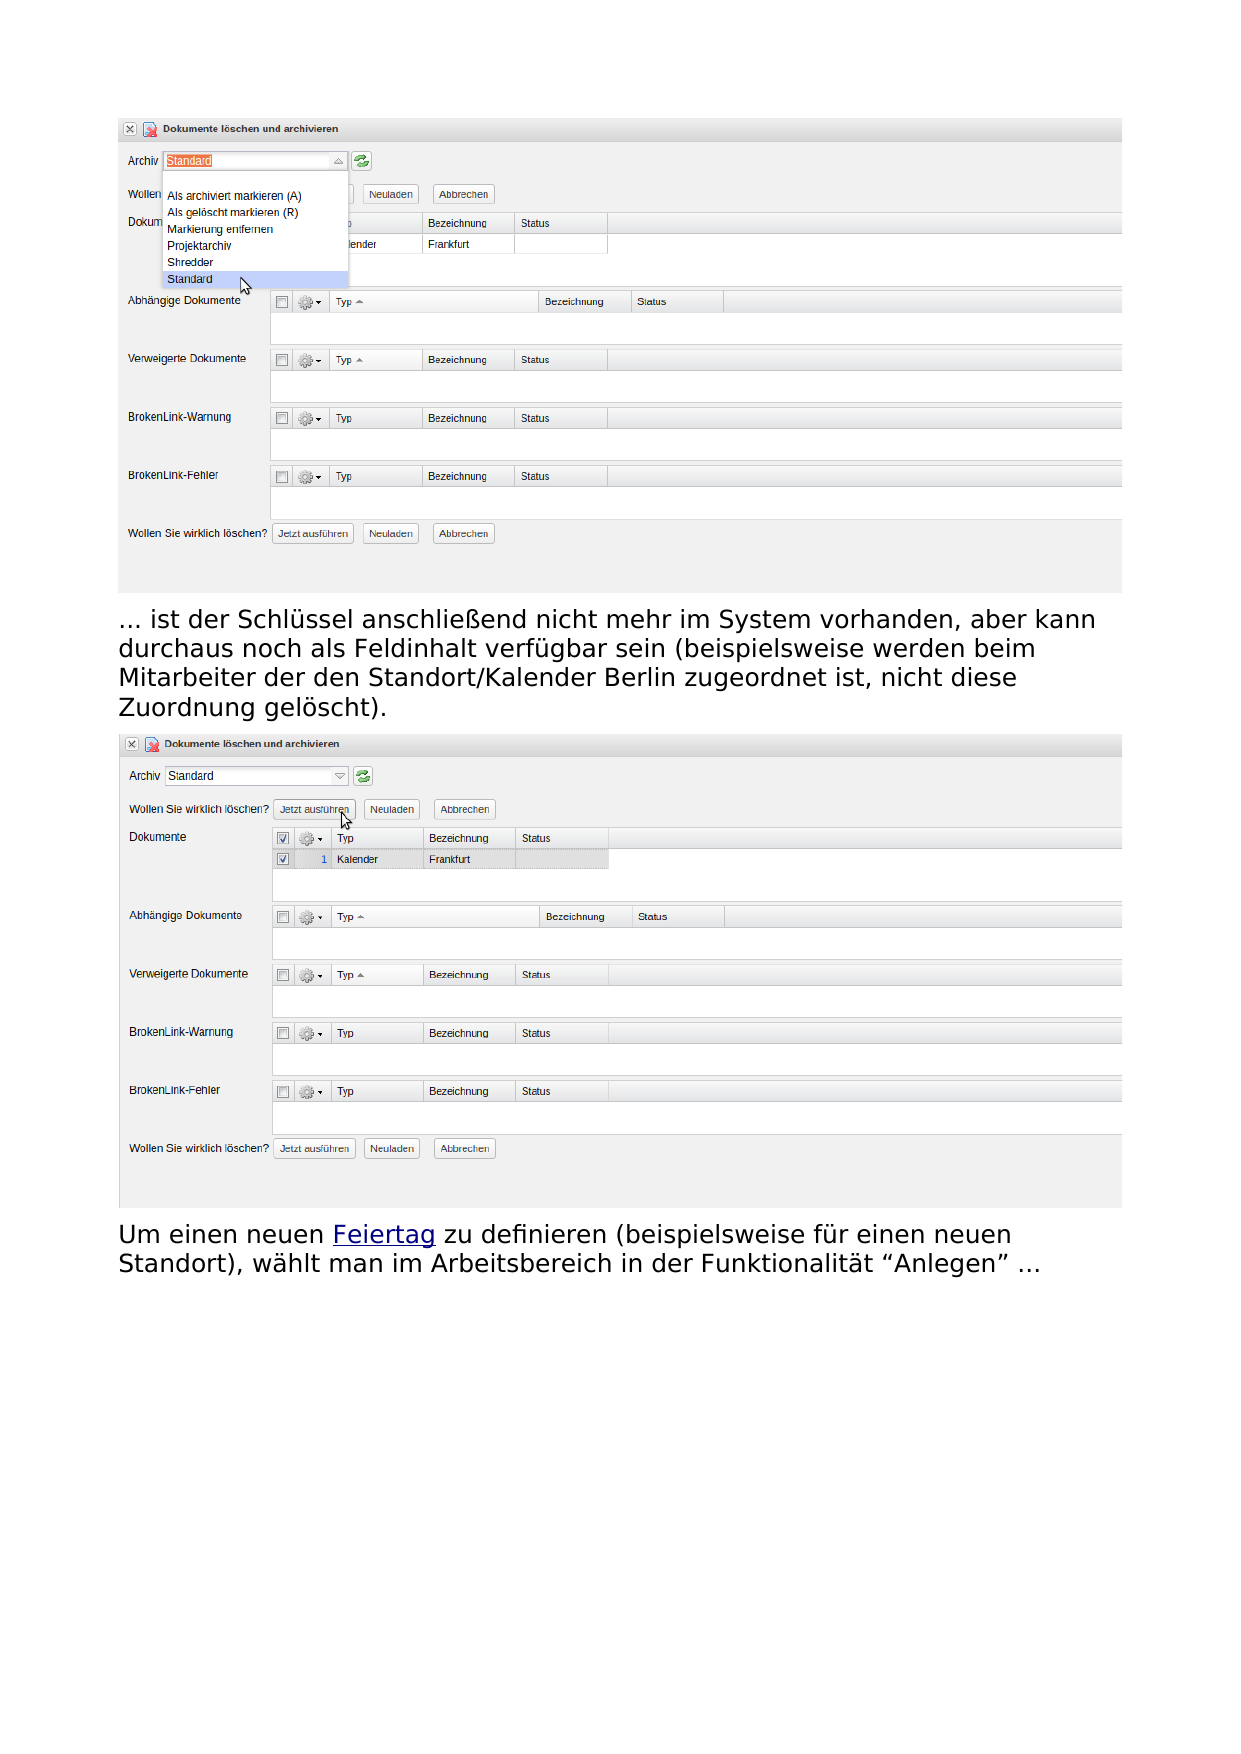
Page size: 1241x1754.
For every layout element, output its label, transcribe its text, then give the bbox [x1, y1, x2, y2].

text ... ist der Schlüssel anschließend nicht mehr im System vorhanden, aber kann durchaus noch als Feldinhalt verfügbar sein (beispielsweise werden beim Mitarbeiter der den Standort/Kalender Berlin zugeordnet ist, nicht diese Zuordnung gelöscht). [118, 605, 1122, 722]
picture [118, 118, 1123, 593]
text Um einen neuen Feiertag zu definieren (beispielsweise für einen neuen Standort), wählt man im Arbeitsbereich in der Funktionalität “Anlegen” ... [118, 1220, 1122, 1278]
picture [118, 734, 1123, 1208]
